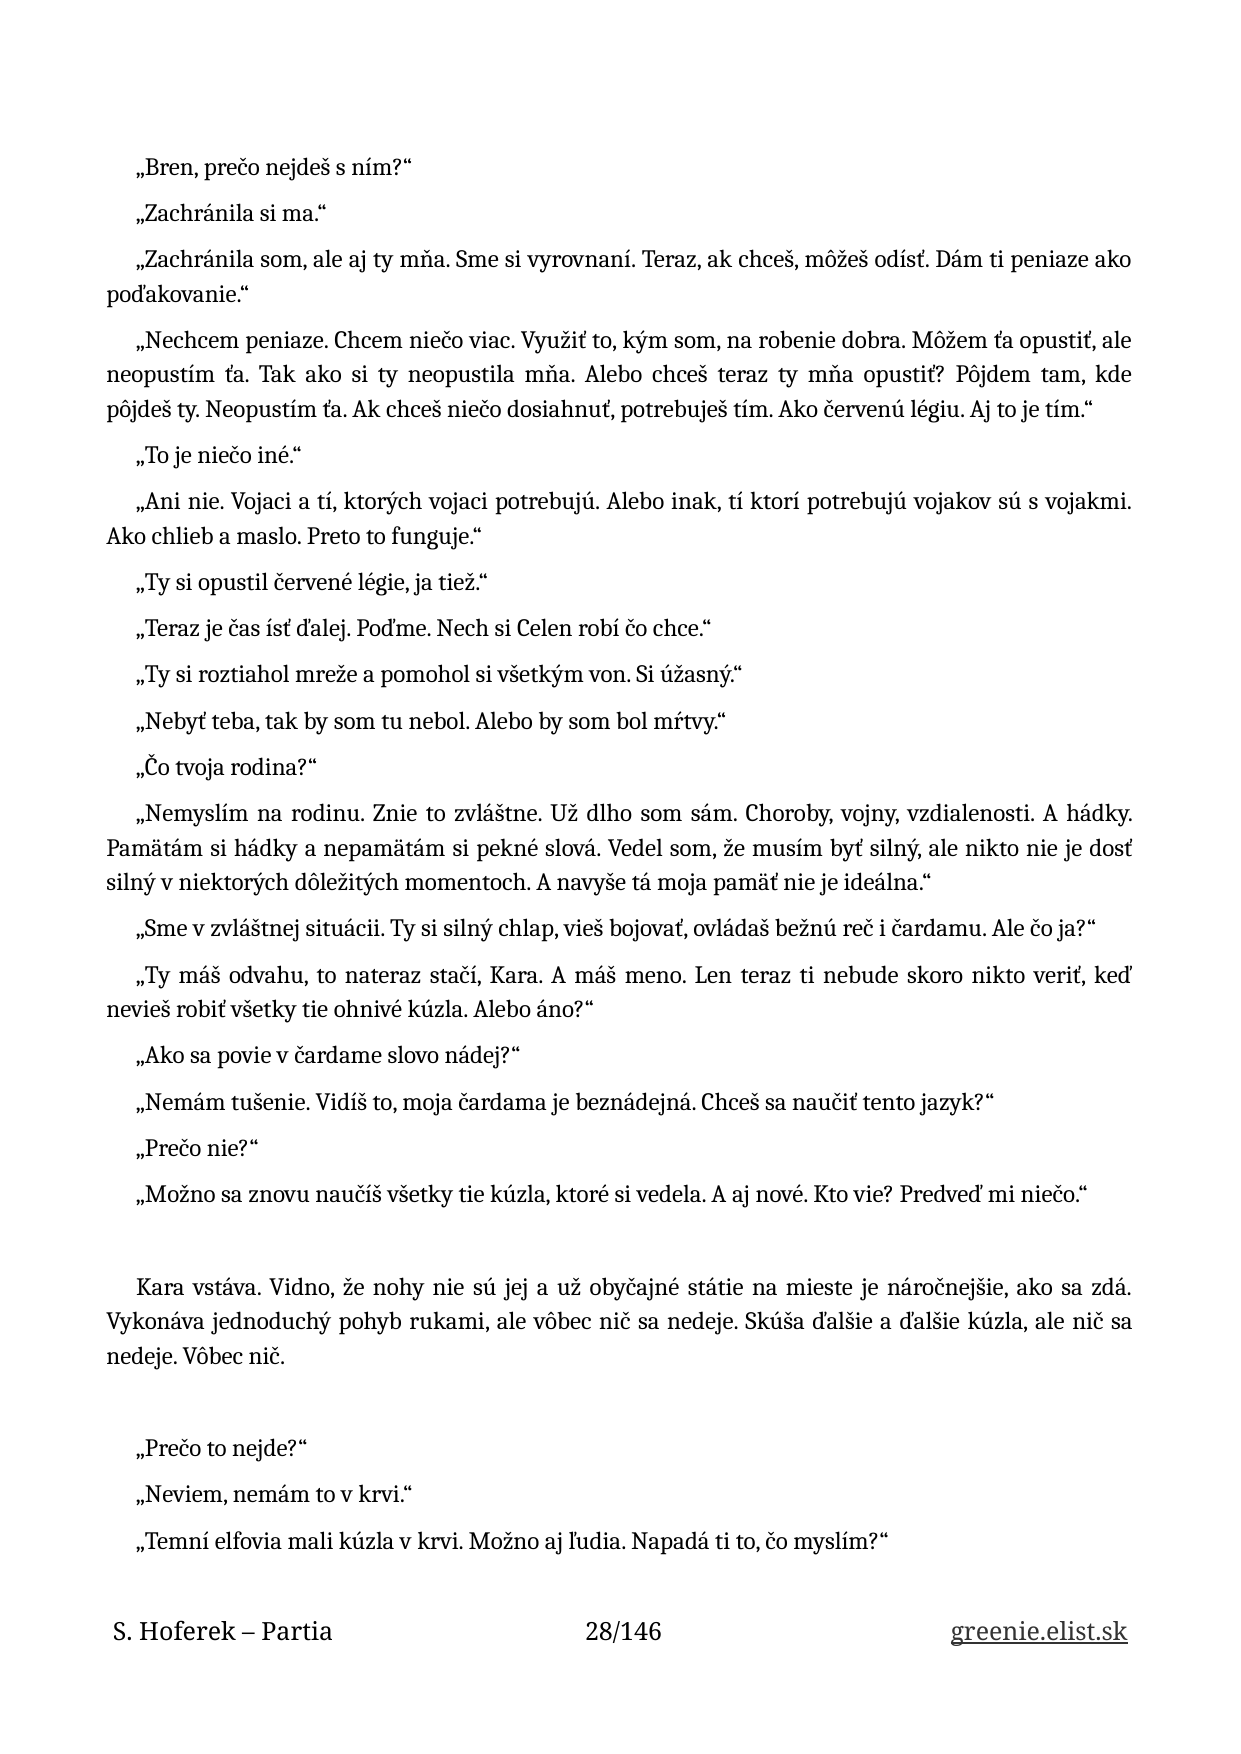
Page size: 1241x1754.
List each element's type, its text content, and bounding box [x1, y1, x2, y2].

text „Nemám tušenie. Vidíš to, moja čardama je beznádejná. Chceš sa naučiť tento jazyk?“ [106, 1088, 1134, 1116]
text „Prečo nie?“ [106, 1134, 1134, 1163]
text „Ty máš odvahu, to nateraz stačí, Kara. A máš meno. Len teraz ti nebude skoro nikto veriť, keď nevieš robiť všetky tie ohnivé kúzla. Alebo áno?“ [106, 961, 1134, 1024]
text „Ako sa povie v čardame slovo nádej?“ [106, 1041, 1134, 1070]
text „Možno sa znovu naučíš všetky tie kúzla, ktoré si vedela. A aj nové. Kto vie? Predveď mi niečo.“ [106, 1180, 1134, 1209]
text „Ani nie. Vojaci a tí, ktorých vojaci potrebujú. Alebo inak, tí ktorí potrebujú vojakov sú s vojakmi. Ako chlieb a maslo. Preto to funguje.“ [106, 487, 1134, 550]
text „Zachránila si ma.“ [106, 199, 1134, 227]
text „Bren, prečo nejdeš s ním?“ [106, 152, 1134, 181]
text „Temní elfovia mali kúzla v krvi. Možno aj ľudia. Napadá ti to, čo myslím?“ [106, 1527, 1134, 1555]
text „Nemyslím na rodinu. Znie to zvláštne. Už dlho som sám. Choroby, vojny, vzdialenosti. A hádky. Pamätám si hádky a nepamätám si pekné slová. Vedel som, že musím byť silný, ale nikto nie je dosť silný v niektorých dôležitých momentoch. A navyše tá moja pamäť nie je ideálna.“ [106, 799, 1134, 897]
text „Čo tvoja rodina?“ [106, 753, 1134, 782]
text „Nebyť teba, tak by som tu nebol. Alebo by som bol mŕtvy.“ [106, 707, 1134, 735]
text „Nechcem peniaze. Chcem niečo viac. Využiť to, kým som, na robenie dobra. Môžem ťa opustiť, ale neopustím ťa. Tak ako si ty neopustila mňa. Alebo chceš teraz ty mňa opustiť? Pôjdem tam, kde pôjdeš ty. Neopustím ťa. Ak chceš niečo dosiahnuť, potrebuješ tím. Ako červenú légiu. Aj to je tím.“ [106, 326, 1134, 423]
text „Ty si opustil červené légie, ja tiež.“ [106, 568, 1134, 597]
text „Teraz je čas ísť ďalej. Poďme. Nech si Celen robí čo chce.“ [106, 614, 1134, 643]
text „To je niečo iné.“ [106, 441, 1134, 470]
text „Zachránila som, ale aj ty mňa. Sme si vyrovnaní. Teraz, ak chceš, môžeš odísť. Dám ti peniaze ako poďakovanie.“ [106, 245, 1134, 308]
text „Prečo to nejde?“ [106, 1434, 1134, 1463]
text „Ty si roztiahol mreže a pomohol si všetkým von. Si úžasný.“ [106, 660, 1134, 689]
text Kara vstáva. Vidno, že nohy nie sú jej a už obyčajné státie na mieste je náročnejšie, ako sa zdá. Vykonáva jednoduchý pohyb rukami, ale vôbec nič sa nedeje. Skúša ďalšie a ďalšie kúzla, ale nič sa nedeje. Vôbec nič. [106, 1273, 1134, 1370]
text „Sme v zvláštnej situácii. Ty si silný chlap, vieš bojovať, ovládaš bežnú reč i čardamu. Ale čo ja?“ [106, 914, 1134, 943]
text „Neviem, nemám to v krvi.“ [106, 1480, 1134, 1509]
